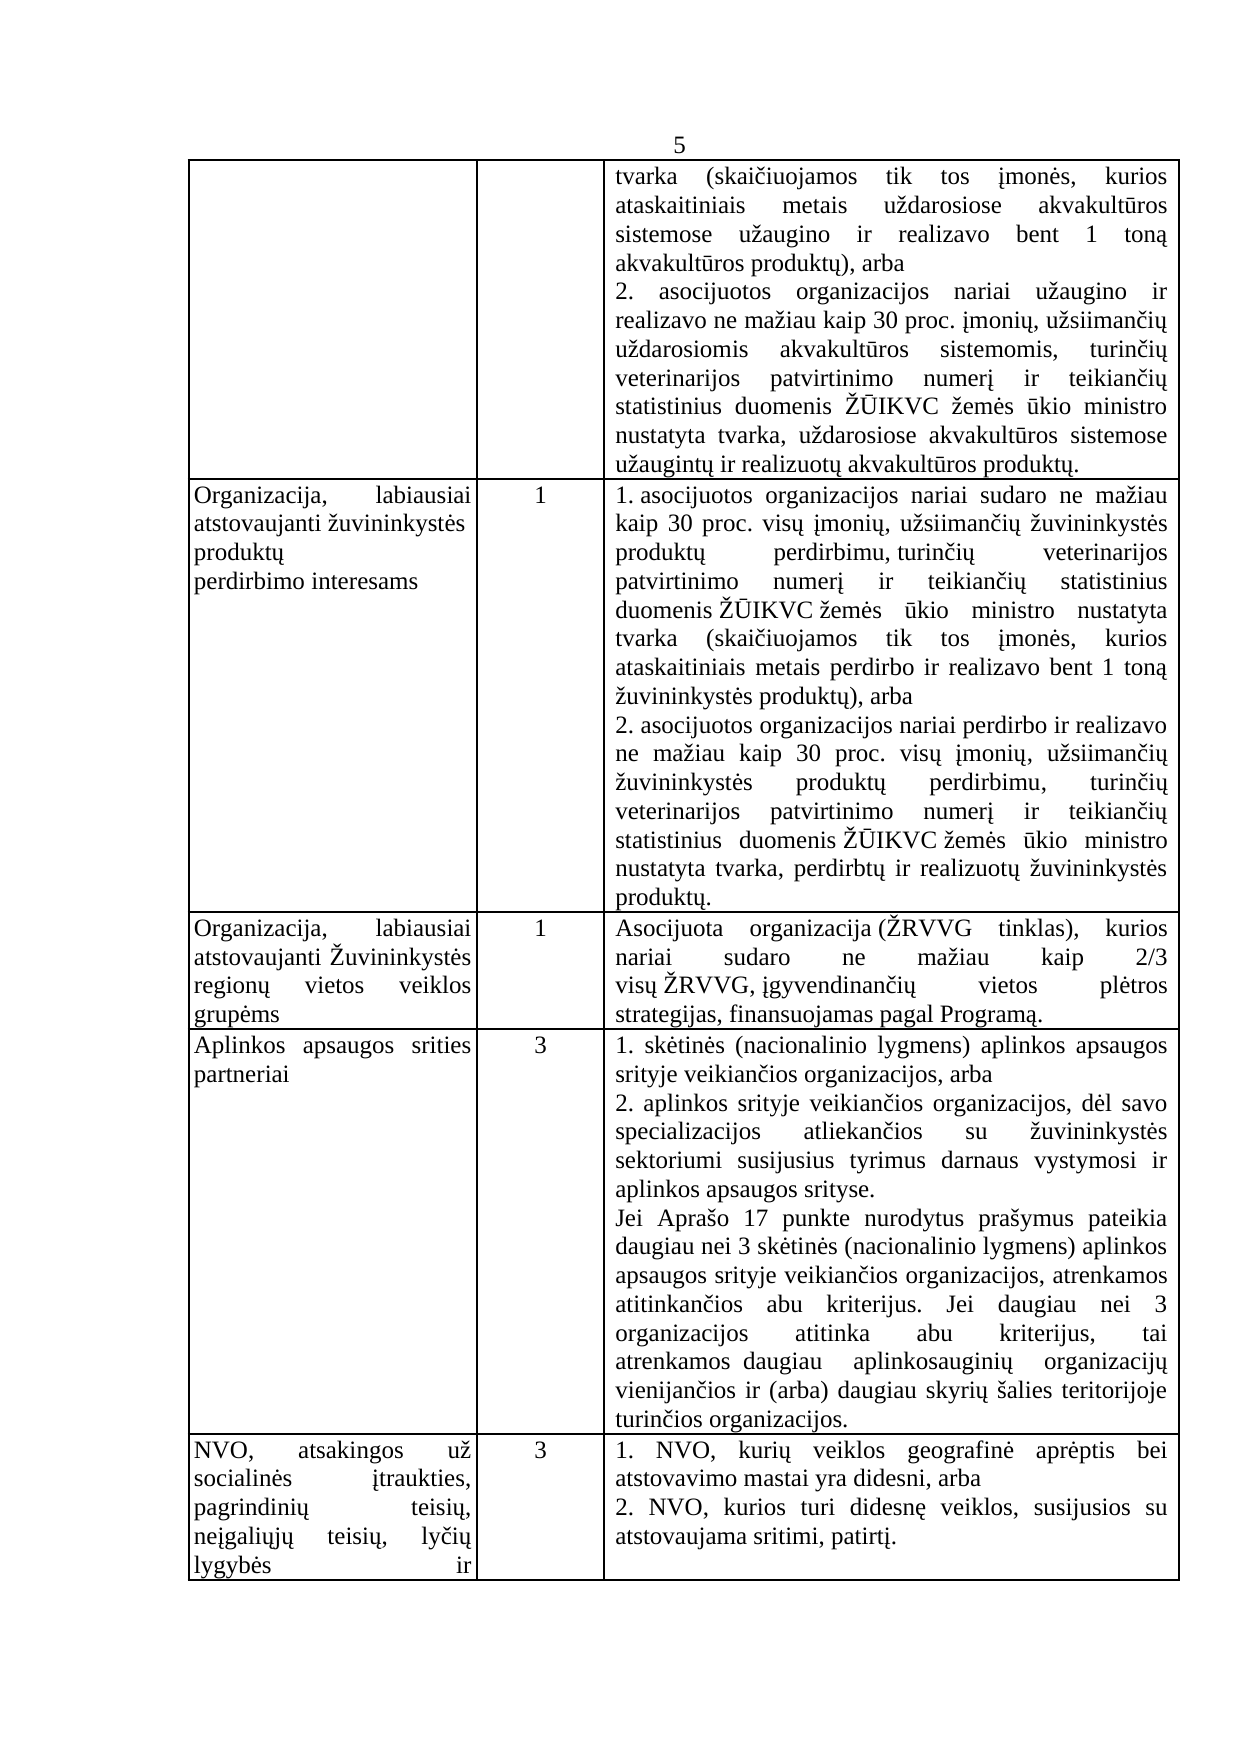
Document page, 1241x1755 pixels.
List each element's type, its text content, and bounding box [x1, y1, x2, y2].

table_cell 3 [478, 1435, 603, 1578]
table_cell Aplinkos apsaugos srities partneriai [190, 1030, 476, 1433]
table_cell 1. asocijuotos organizacijos nariai sudaro ne mažiau kaip 30 proc. visų įmonių, užsiimančių žuvininkystės produktų perdirbimu, turinčių veterinarijos patvirtinimo numerį ir teikiančių statistinius duomenis ŽŪIKVC žemės ūkio ministro nustatyta tvarka (skaičiuojamos tik tos įmonės, kurios ataskaitiniais metais perdirbo ir realizavo bent 1 toną žuvininkystės produktų), arba 2. asocijuotos organizacijos nariai perdirbo ir realizavo ne mažiau kaip 30 proc. visų įmonių, užsiimančių žuvininkystės produktų perdirbimu, turinčių veterinarijos patvirtinimo numerį ir teikiančių statistinius duomenis ŽŪIKVC žemės ūkio ministro nustatyta tvarka, perdirbtų ir realizuotų žuvininkystės produktų. [605, 480, 1178, 911]
table_cell Asocijuota organizacija (ŽRVVG tinklas), kurios nariai sudaro ne mažiau kaip 2/3 visų ŽRVVG, įgyvendinančių vietos plėtros strategijas, finansuojamas pagal Programą. [605, 913, 1178, 1028]
table_cell 1. skėtinės (nacionalinio lygmens) aplinkos apsaugos srityje veikiančios organizacijos, arba 2. aplinkos srityje veikiančios organizacijos, dėl savo specializacijos atliekančios su žuvininkystės sektoriumi susijusius tyrimus darnaus vystymosi ir aplinkos apsaugos srityse. Jei Aprašo 17 punkte nurodytus prašymus pateikia daugiau nei 3 skėtinės (nacionalinio lygmens) aplinkos apsaugos srityje veikiančios organizacijos, atrenkamos atitinkančios abu kriterijus. Jei daugiau nei 3 organizacijos atitinka abu kriterijus, tai atrenkamos daugiau aplinkosauginių organizacijų vienijančios ir (arba) daugiau skyrių šalies teritorijoje turinčios organizacijos. [605, 1030, 1178, 1433]
table_cell Organizacija, labiausiai atstovaujanti Žuvininkystės regionų vietos veiklos grupėms [190, 913, 476, 1028]
table_cell [190, 161, 476, 478]
table_cell 3 [478, 1030, 603, 1433]
table_cell 1. NVO, kurių veiklos geografinė aprėptis bei atstovavimo mastai yra didesni, arba 2. NVO, kurios turi didesnę veiklos, susijusios su atstovaujama sritimi, patirtį. [605, 1435, 1178, 1578]
table_cell [478, 161, 603, 478]
table_cell Organizacija, labiausiai atstovaujanti žuvininkystės produktų perdirbimo interesams [190, 480, 476, 911]
table_cell 1 [478, 913, 603, 1028]
table_cell tvarka (skaičiuojamos tik tos įmonės, kurios ataskaitiniais metais uždarosiose akvakultūros sistemose užaugino ir realizavo bent 1 toną akvakultūros produktų), arba 2. asocijuotos organizacijos nariai užaugino ir realizavo ne mažiau kaip 30 proc. įmonių, užsiimančių uždarosiomis akvakultūros sistemomis, turinčių veterinarijos patvirtinimo numerį ir teikiančių statistinius duomenis ŽŪIKVC žemės ūkio ministro nustatyta tvarka, uždarosiose akvakultūros sistemose užaugintų ir realizuotų akvakultūros produktų. [605, 161, 1178, 478]
table_cell 1 [478, 480, 603, 911]
table_cell NVO, atsakingos už socialinės įtraukties, pagrindinių teisių, neįgaliųjų teisių, lyčių lygybės ir [190, 1435, 476, 1578]
